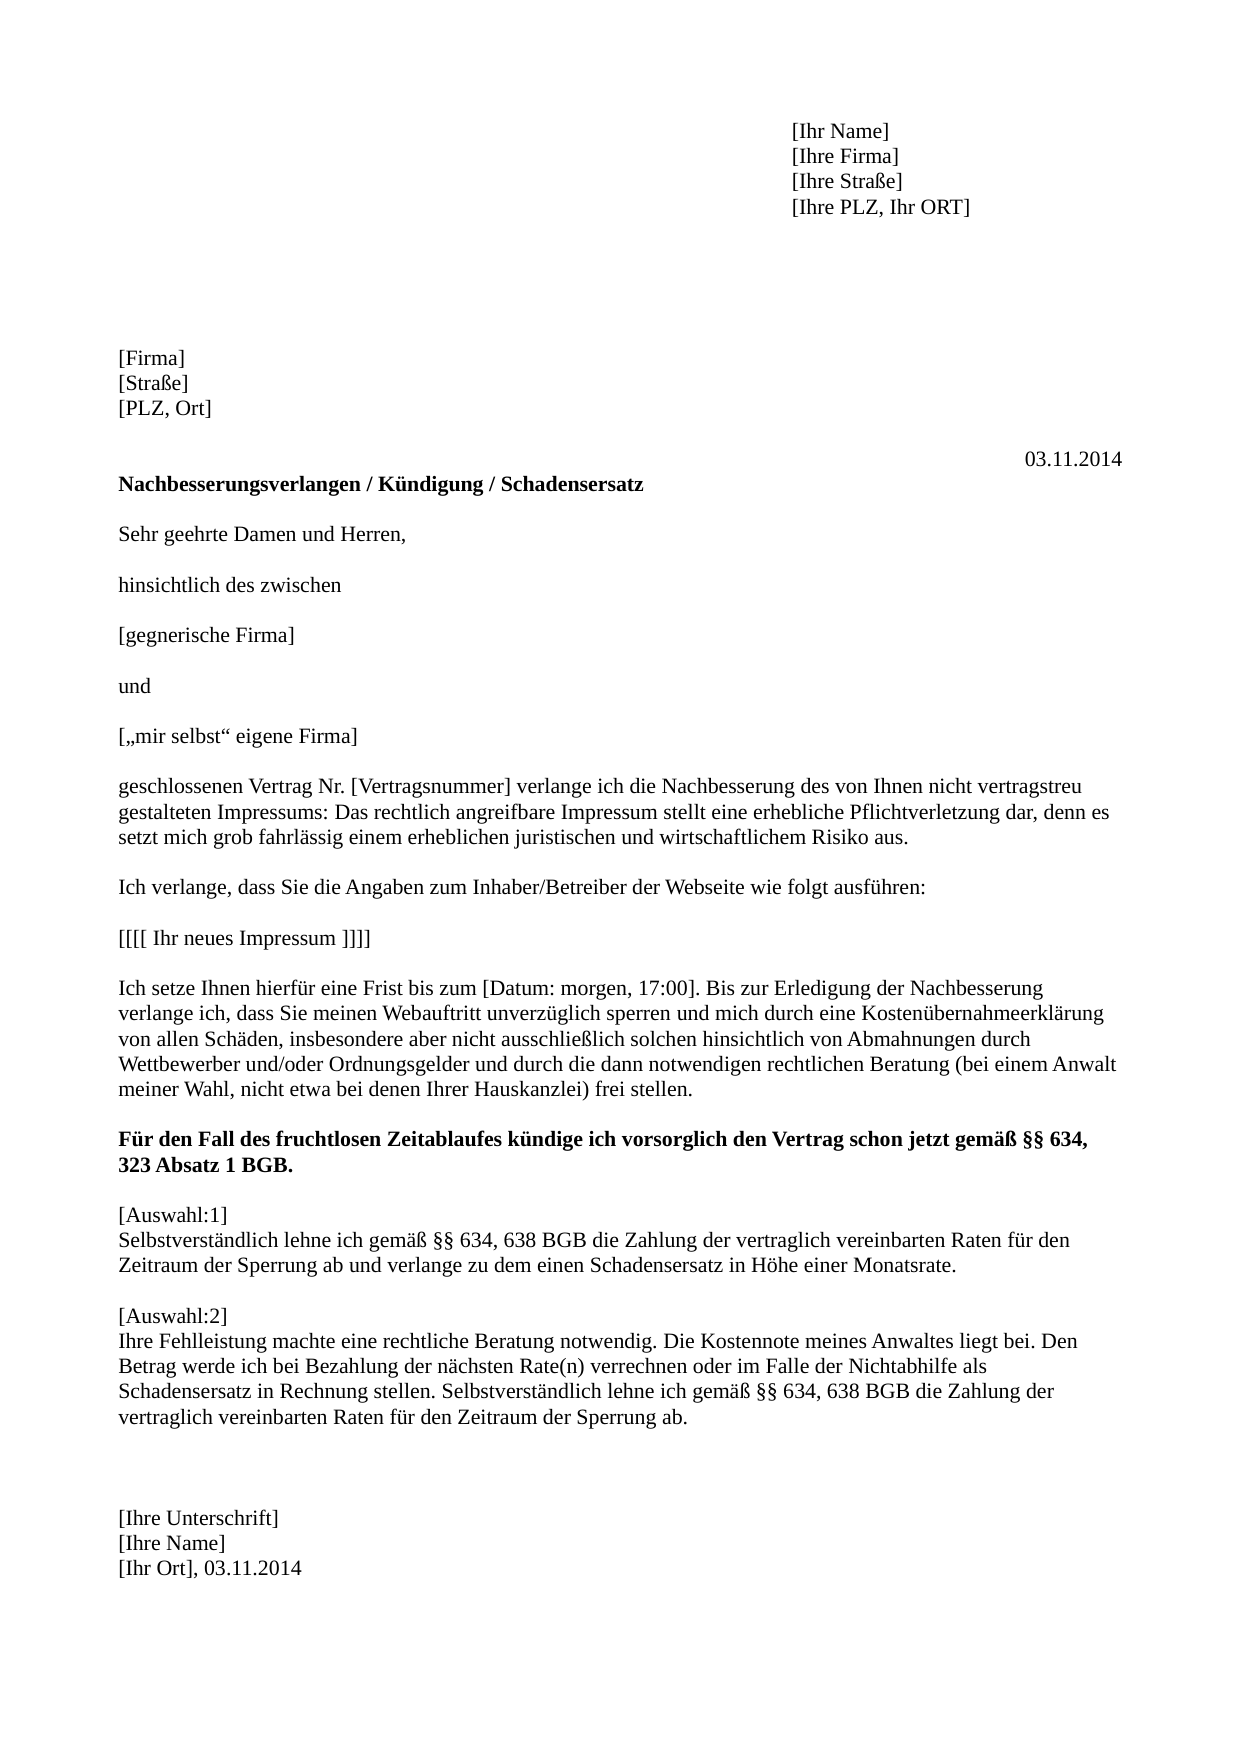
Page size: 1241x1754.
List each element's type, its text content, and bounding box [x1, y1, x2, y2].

text und [118, 673, 1122, 698]
text [Ihre Unterschrift] [118, 1504, 1122, 1530]
text Ihre Fehlleistung machte eine rechtliche Beratung notwendig. Die Kostennote meines Anwaltes liegt bei. Den Betrag werde ich bei Bezahlung der nächsten Rate(n) verrechnen oder im Falle der Nichtabhilfe als Schadensersatz in Rechnung stellen. Selbstverständlich lehne ich gemäß §§ 634, 638 BGB die Zahlung der vertraglich vereinbarten Raten für den Zeitraum der Sperrung ab. [118, 1328, 1122, 1429]
text Sehr geehrte Damen und Herren, [118, 521, 1122, 547]
text [Firma] [118, 345, 1122, 370]
text Für den Fall des fruchtlosen Zeitablaufes kündige ich vorsorglich den Vertrag schon jetzt gemäß §§ 634, 323 Absatz 1 BGB. [118, 1126, 1122, 1177]
text Ich verlange, dass Sie die Angaben zum Inhaber/Betreiber der Webseite wie folgt ausführen: [118, 874, 1122, 899]
text [PLZ, Ort] [118, 395, 1122, 421]
text [„mir selbst“ eigene Firma] [118, 723, 1122, 748]
text 03.11.2014 [118, 446, 1122, 471]
text [Auswahl:1] [118, 1202, 1122, 1227]
text geschlossenen Vertrag Nr. [Vertragsnummer] verlange ich die Nachbesserung des von Ihnen nicht vertragstreu gestalteten Impressums: Das rechtlich angreifbare Impressum stellt eine erhebliche Pflichtverletzung dar, denn es setzt mich grob fahrlässig einem erheblichen juristischen und wirtschaftlichem Risiko aus. [118, 773, 1122, 849]
text [Ihre PLZ, Ihr ORT] [792, 194, 1122, 219]
text [Ihr Ort], 03.11.2014 [118, 1555, 1122, 1580]
text [[[[ Ihr neues Impressum ]]]] [118, 925, 1122, 950]
text [Ihr Name] [792, 118, 1122, 143]
text [gegnerische Firma] [118, 622, 1122, 647]
text [Ihre Straße] [792, 168, 1122, 194]
text [Ihre Firma] [792, 143, 1122, 168]
text [Straße] [118, 370, 1122, 395]
text [Auswahl:2] [118, 1303, 1122, 1328]
text hinsichtlich des zwischen [118, 572, 1122, 597]
text Selbstverständlich lehne ich gemäß §§ 634, 638 BGB die Zahlung der vertraglich vereinbarten Raten für den Zeitraum der Sperrung ab und verlange zu dem einen Schadensersatz in Höhe einer Monatsrate. [118, 1227, 1122, 1278]
text Nachbesserungsverlangen / Kündigung / Schadensersatz [118, 471, 1122, 496]
text Ich setze Ihnen hierfür eine Frist bis zum [Datum: morgen, 17:00]. Bis zur Erledigung der Nachbesserung verlange ich, dass Sie meinen Webauftritt unverzüglich sperren und mich durch eine Kostenübernahmeerklärung von allen Schäden, insbesondere aber nicht ausschließlich solchen hinsichtlich von Abmahnungen durch Wettbewerber und/oder Ordnungsgelder und durch die dann notwendigen rechtlichen Beratung (bei einem Anwalt meiner Wahl, nicht etwa bei denen Ihrer Hauskanzlei) frei stellen. [118, 975, 1122, 1101]
text [Ihre Name] [118, 1530, 1122, 1555]
